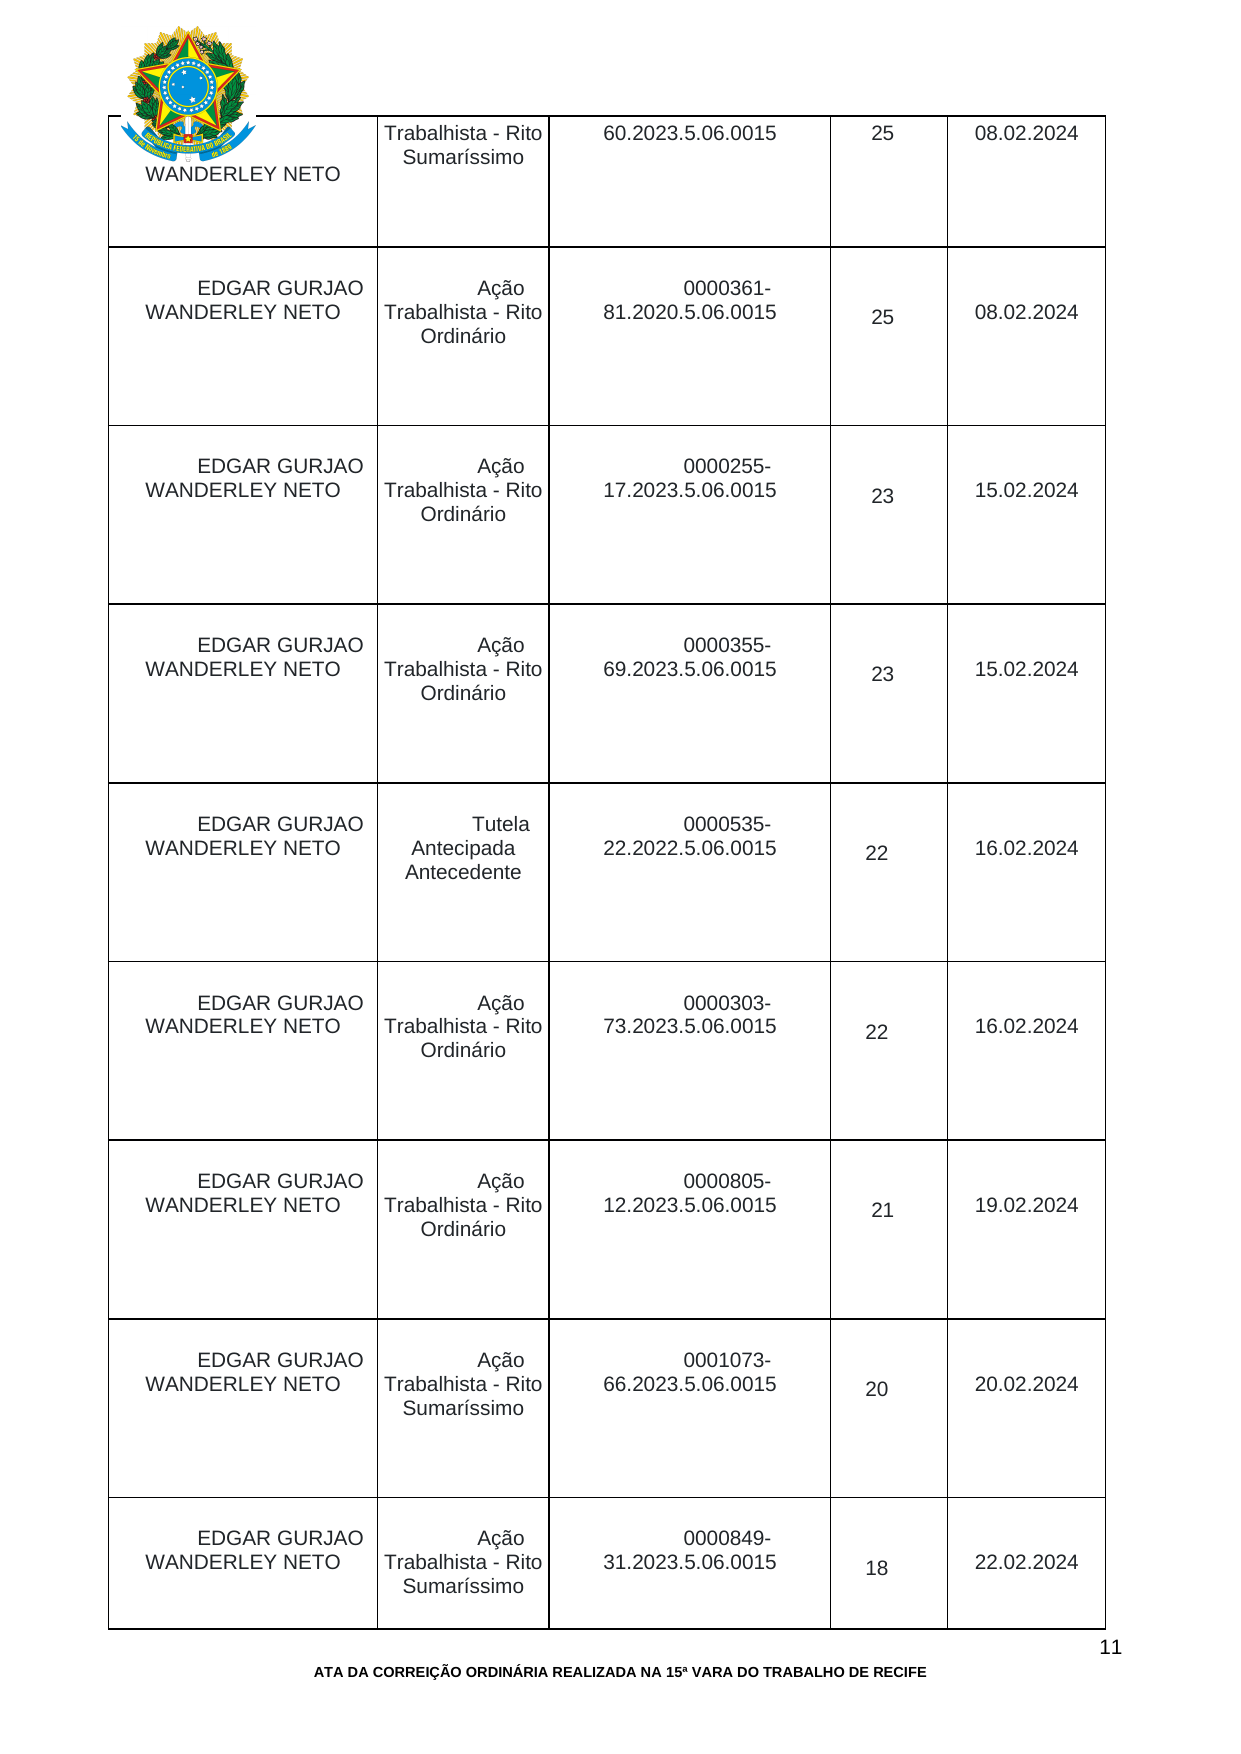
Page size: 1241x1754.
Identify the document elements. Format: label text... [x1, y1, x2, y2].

table_cell EDGAR GURJAO WANDERLEY NETO [109, 1141, 118, 1318]
table_cell EDGAR GURJAO WANDERLEY NETO [109, 605, 118, 782]
table_cell EDGAR GURJAO WANDERLEY NETO [109, 962, 118, 1139]
table_cell EDGAR GURJAO WANDERLEY NETO [109, 1320, 118, 1497]
table_cell 0000849-31.2023.5.06.0015 [550, 1583, 830, 1628]
table_cell 18 [831, 1583, 947, 1628]
table_cell Ação Trabalhista - Rito Sumaríssimo [378, 1583, 548, 1628]
table_cell EDGAR GURJAO WANDERLEY NETO [109, 784, 118, 961]
table_cell EDGAR GURJAO WANDERLEY NETO [109, 248, 118, 425]
table_cell 60.2023.5.06.0015 [550, 117, 830, 163]
table_cell Trabalhista - Rito Sumaríssimo [378, 117, 548, 163]
table_cell 25 [831, 117, 947, 163]
table_cell EDGAR GURJAO WANDERLEY NETO [109, 426, 118, 603]
table_cell 08.02.2024 [948, 117, 1105, 163]
table_cell EDGAR GURJAO WANDERLEY NETO [109, 1498, 377, 1628]
table_cell WANDERLEY NETO [109, 117, 377, 246]
table_cell 22.02.2024 [948, 1583, 1105, 1628]
